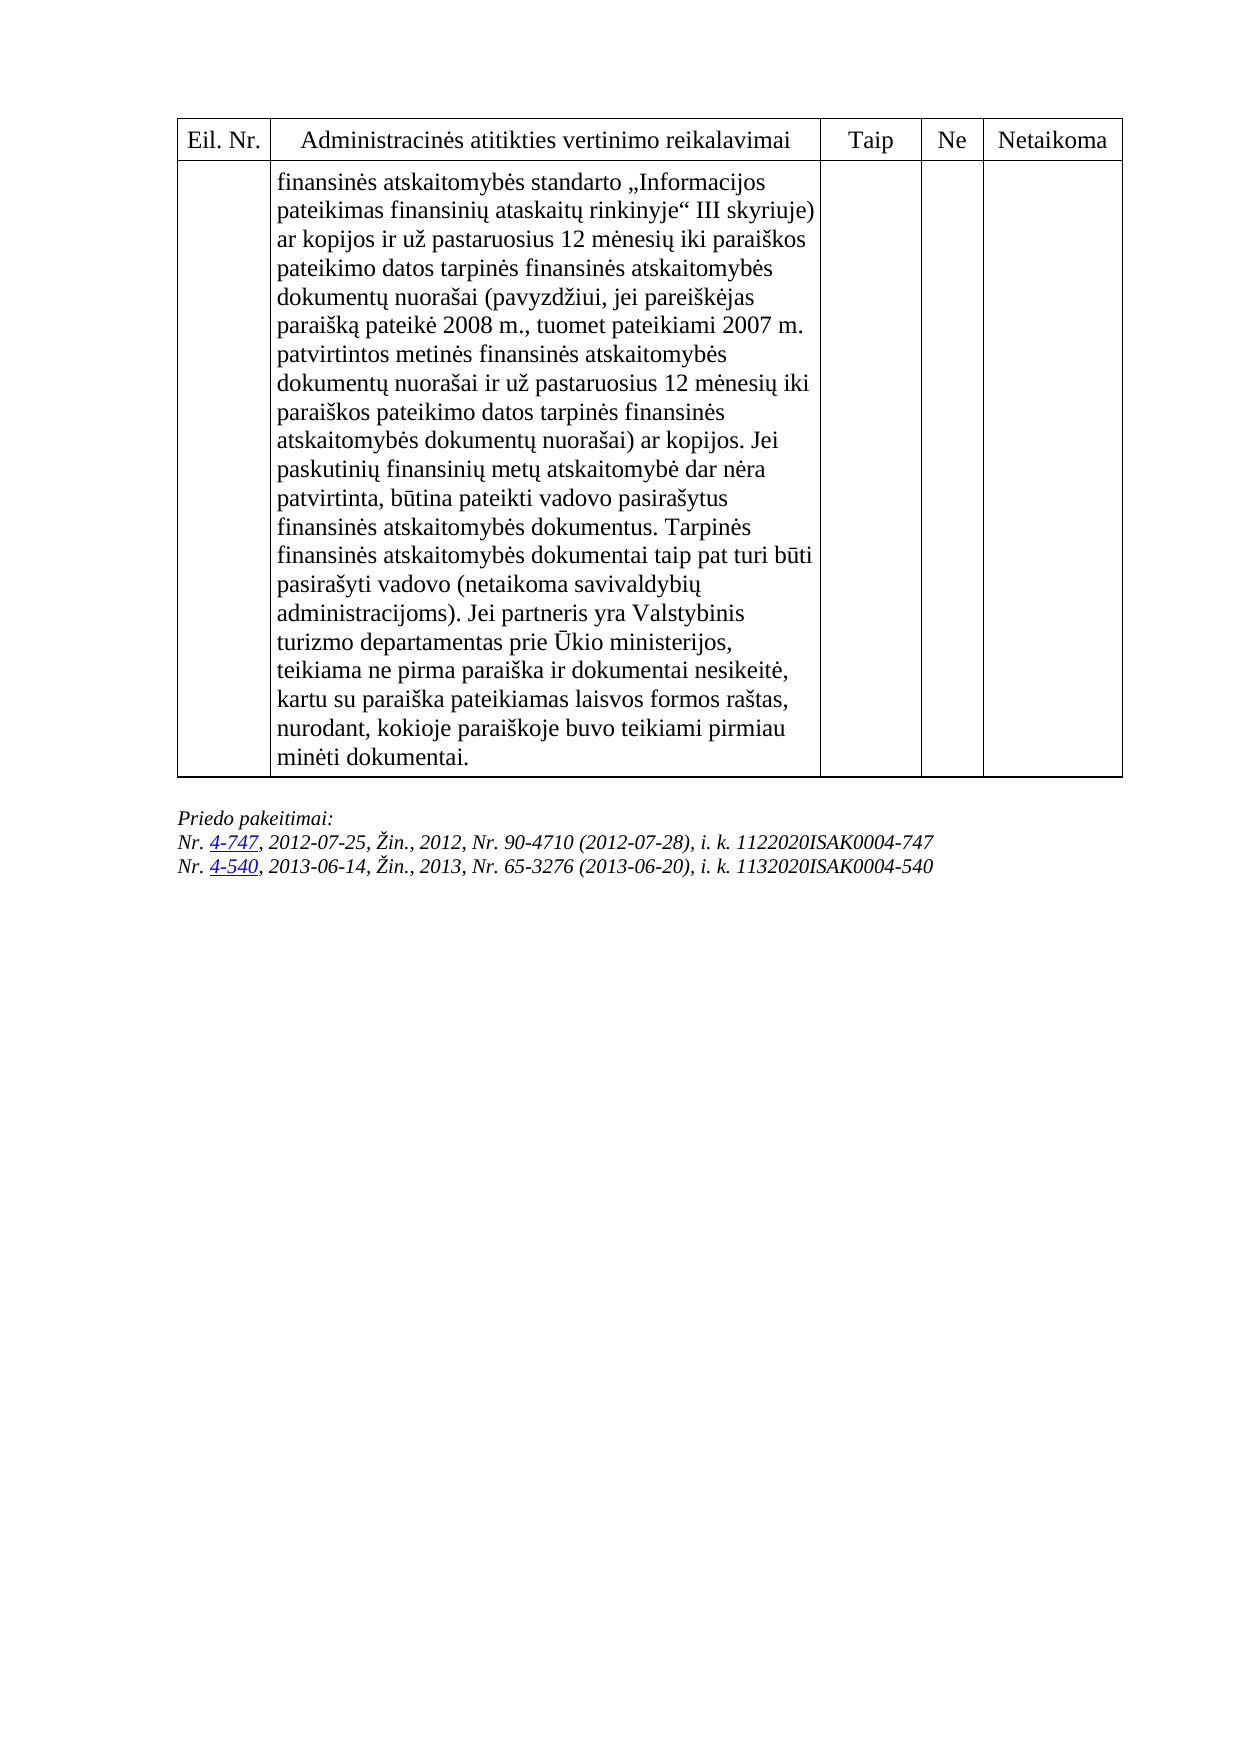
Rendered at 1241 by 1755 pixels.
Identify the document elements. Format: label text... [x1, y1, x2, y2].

table_header Netaikoma [984, 119, 1122, 160]
text Priedo pakeitimai: [177, 806, 1122, 830]
table_cell [178, 161, 270, 776]
table_header Eil. Nr. [178, 119, 270, 160]
text Nr. 4-540, 2013-06-14, Žin., 2013, Nr. 65-3276 (2013-06-20), i. k. 1132020ISAK0004-540 [177, 854, 1122, 878]
table_header Taip [821, 119, 921, 160]
table_header Administracinės atitikties vertinimo reikalavimai [271, 119, 820, 160]
table_cell [821, 161, 921, 776]
table_cell [984, 161, 1122, 776]
table_cell [922, 161, 983, 776]
table_header Ne [922, 119, 983, 160]
table_cell finansinės atskaitomybės standarto „Informacijos pateikimas finansinių ataskaitų rinkinyje“ III skyriuje) ar kopijos ir už pastaruosius 12 mėnesių iki paraiškos pateikimo datos tarpinės finansinės atskaitomybės dokumentų nuorašai (pavyzdžiui, jei pareiškėjas paraišką pateikė 2008 m., tuomet pateikiami 2007 m. patvirtintos metinės finansinės atskaitomybės dokumentų nuorašai ir už pastaruosius 12 mėnesių iki paraiškos pateikimo datos tarpinės finansinės atskaitomybės dokumentų nuorašai) ar kopijos. Jei paskutinių finansinių metų atskaitomybė dar nėra patvirtinta, būtina pateikti vadovo pasirašytus finansinės atskaitomybės dokumentus. Tarpinės finansinės atskaitomybės dokumentai taip pat turi būti pasirašyti vadovo (netaikoma savivaldybių administracijoms). Jei partneris yra Valstybinis turizmo departamentas prie Ūkio ministerijos, teikiama ne pirma paraiška ir dokumentai nesikeitė, kartu su paraiška pateikiamas laisvos formos raštas, nurodant, kokioje paraiškoje buvo teikiami pirmiau minėti dokumentai. [271, 161, 820, 776]
text Nr. 4-747, 2012-07-25, Žin., 2012, Nr. 90-4710 (2012-07-28), i. k. 1122020ISAK0004-747 [177, 830, 1122, 854]
